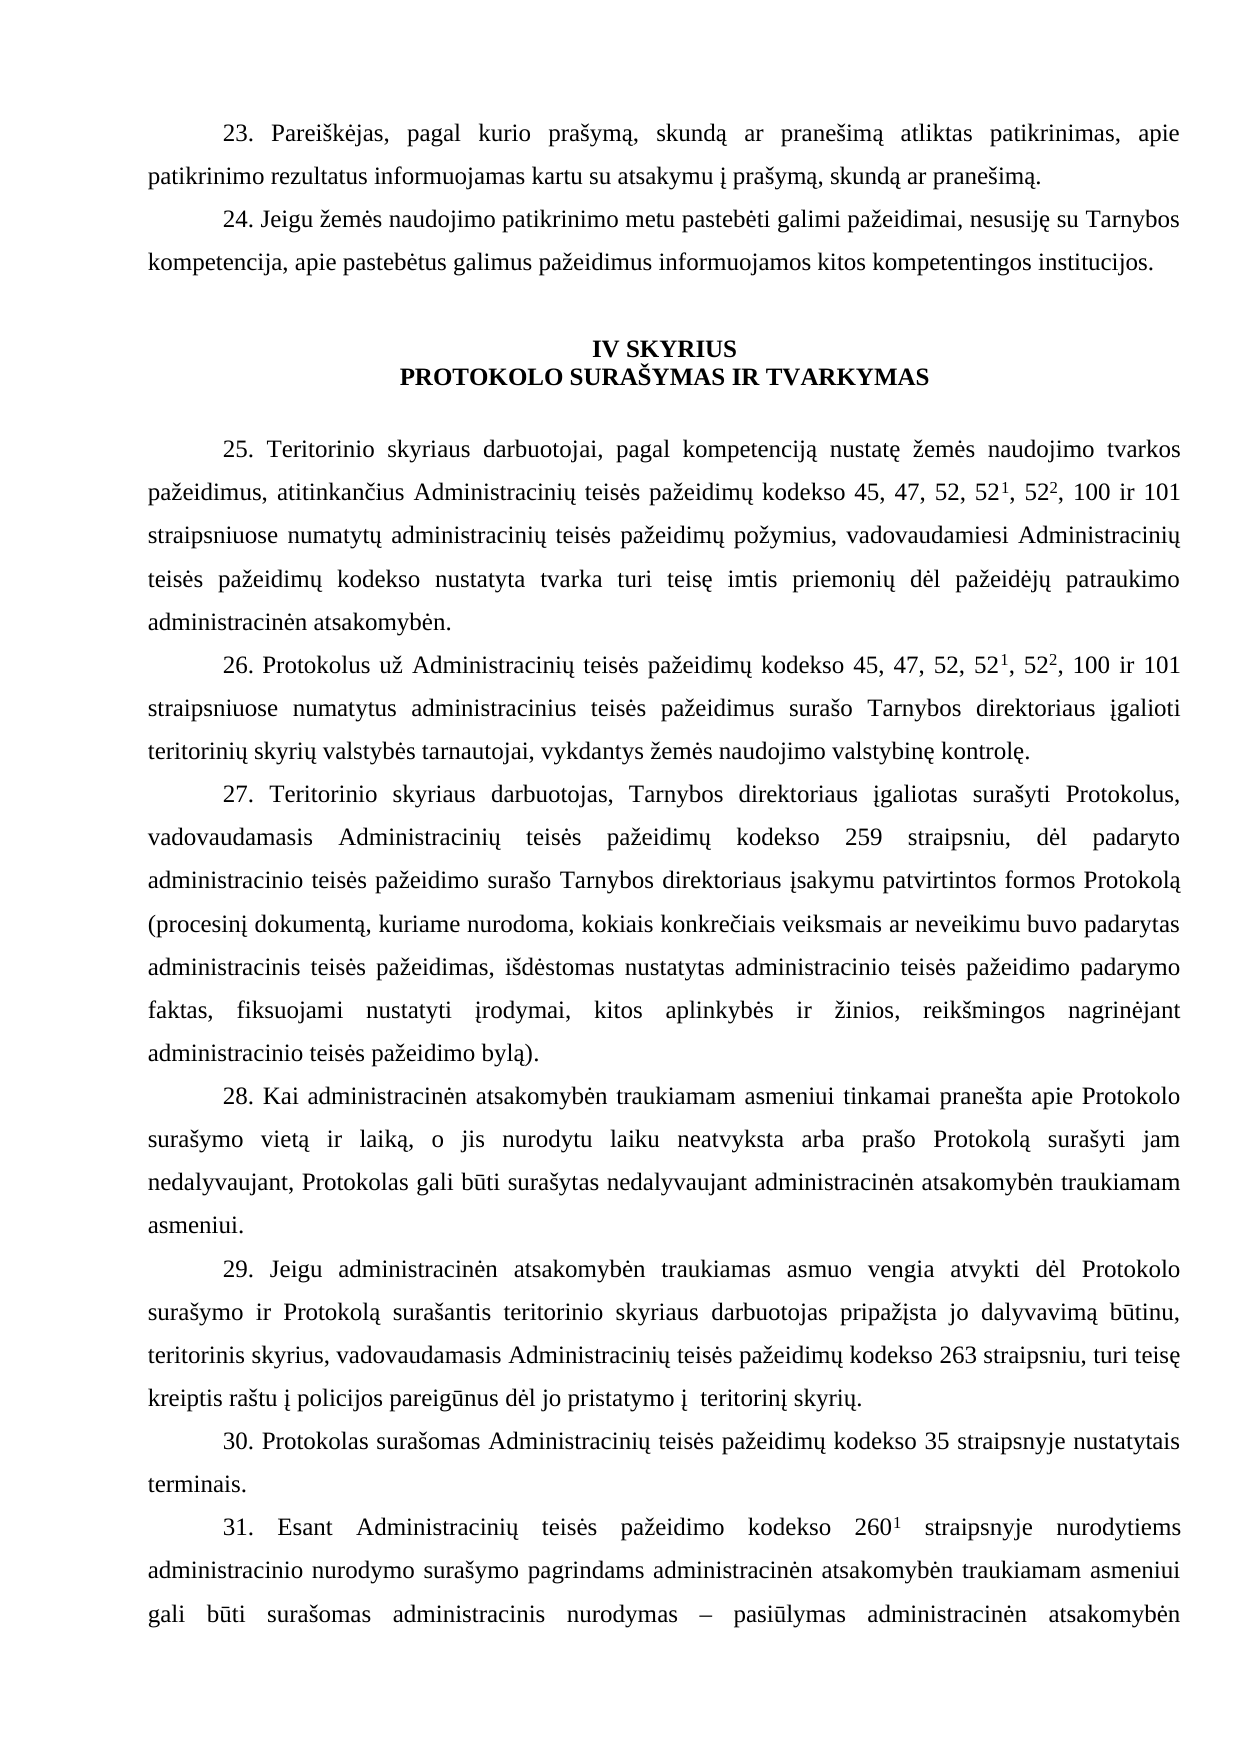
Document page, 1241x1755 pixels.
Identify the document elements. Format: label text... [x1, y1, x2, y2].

text 23. Pareiškėjas, pagal kurio prašymą, skundą ar pranešimą atliktas patikrinimas, apie patikrinimo rezultatus informuojamas kartu su atsakymu į prašymą, skundą ar pranešimą. [148, 118, 1181, 190]
text 24. Jeigu žemės naudojimo patikrinimo metu pastebėti galimi pažeidimai, nesusiję su Tarnybos kompetencija, apie pastebėtus galimus pažeidimus informuojamos kitos kompetentingos institucijos. [148, 204, 1181, 276]
text 27. Teritorinio skyriaus darbuotojas, Tarnybos direktoriaus įgaliotas surašyti Protokolus, vadovaudamasis Administracinių teisės pažeidimų kodekso 259 straipsniu, dėl padaryto administracinio teisės pažeidimo surašo Tarnybos direktoriaus įsakymu patvirtintos formos Protokolą (procesinį dokumentą, kuriame nurodoma, kokiais konkrečiais veiksmais ar neveikimu buvo padarytas administracinis teisės pažeidimas, išdėstomas nustatytas administracinio teisės pažeidimo padarymo faktas, fiksuojami nustatyti įrodymai, kitos aplinkybės ir žinios, reikšmingos nagrinėjant administracinio teisės pažeidimo bylą). [148, 779, 1181, 1067]
text 28. Kai administracinėn atsakomybėn traukiamam asmeniui tinkamai pranešta apie Protokolo surašymo vietą ir laiką, o jis nurodytu laiku neatvyksta arba prašo Protokolą surašyti jam nedalyvaujant, Protokolas gali būti surašytas nedalyvaujant administracinėn atsakomybėn traukiamam asmeniui. [148, 1081, 1181, 1239]
text 31. Esant Administracinių teisės pažeidimo kodekso 2601 straipsnyje nurodytiems administracinio nurodymo surašymo pagrindams administracinėn atsakomybėn traukiamam asmeniui gali būti surašomas administracinis nurodymas – pasiūlymas administracinėn atsakomybėn [148, 1512, 1181, 1627]
text IV SKYRIUS [148, 334, 1181, 362]
text 25. Teritorinio skyriaus darbuotojai, pagal kompetenciją nustatę žemės naudojimo tvarkos pažeidimus, atitinkančius Administracinių teisės pažeidimų kodekso 45, 47, 52, 521, 522, 100 ir 101 straipsniuose numatytų administracinių teisės pažeidimų požymius, vadovaudamiesi Administracinių teisės pažeidimų kodekso nustatyta tvarka turi teisę imtis priemonių dėl pažeidėjų patraukimo administracinėn atsakomybėn. [148, 434, 1181, 636]
text PROTOKOLo SURAŠYMAS IR TVARKYMAS [148, 362, 1181, 391]
text 26. Protokolus už Administracinių teisės pažeidimų kodekso 45, 47, 52, 521, 522, 100 ir 101 straipsniuose numatytus administracinius teisės pažeidimus surašo Tarnybos direktoriaus įgalioti teritorinių skyrių valstybės tarnautojai, vykdantys žemės naudojimo valstybinę kontrolę. [148, 650, 1181, 765]
text 29. Jeigu administracinėn atsakomybėn traukiamas asmuo vengia atvykti dėl Protokolo surašymo ir Protokolą surašantis teritorinio skyriaus darbuotojas pripažįsta jo dalyvavimą būtinu, teritorinis skyrius, vadovaudamasis Administracinių teisės pažeidimų kodekso 263 straipsniu, turi teisę kreiptis raštu į policijos pareigūnus dėl jo pristatymo į teritorinį skyrių. [148, 1254, 1181, 1412]
text 30. Protokolas surašomas Administracinių teisės pažeidimų kodekso 35 straipsnyje nustatytais terminais. [148, 1426, 1181, 1498]
